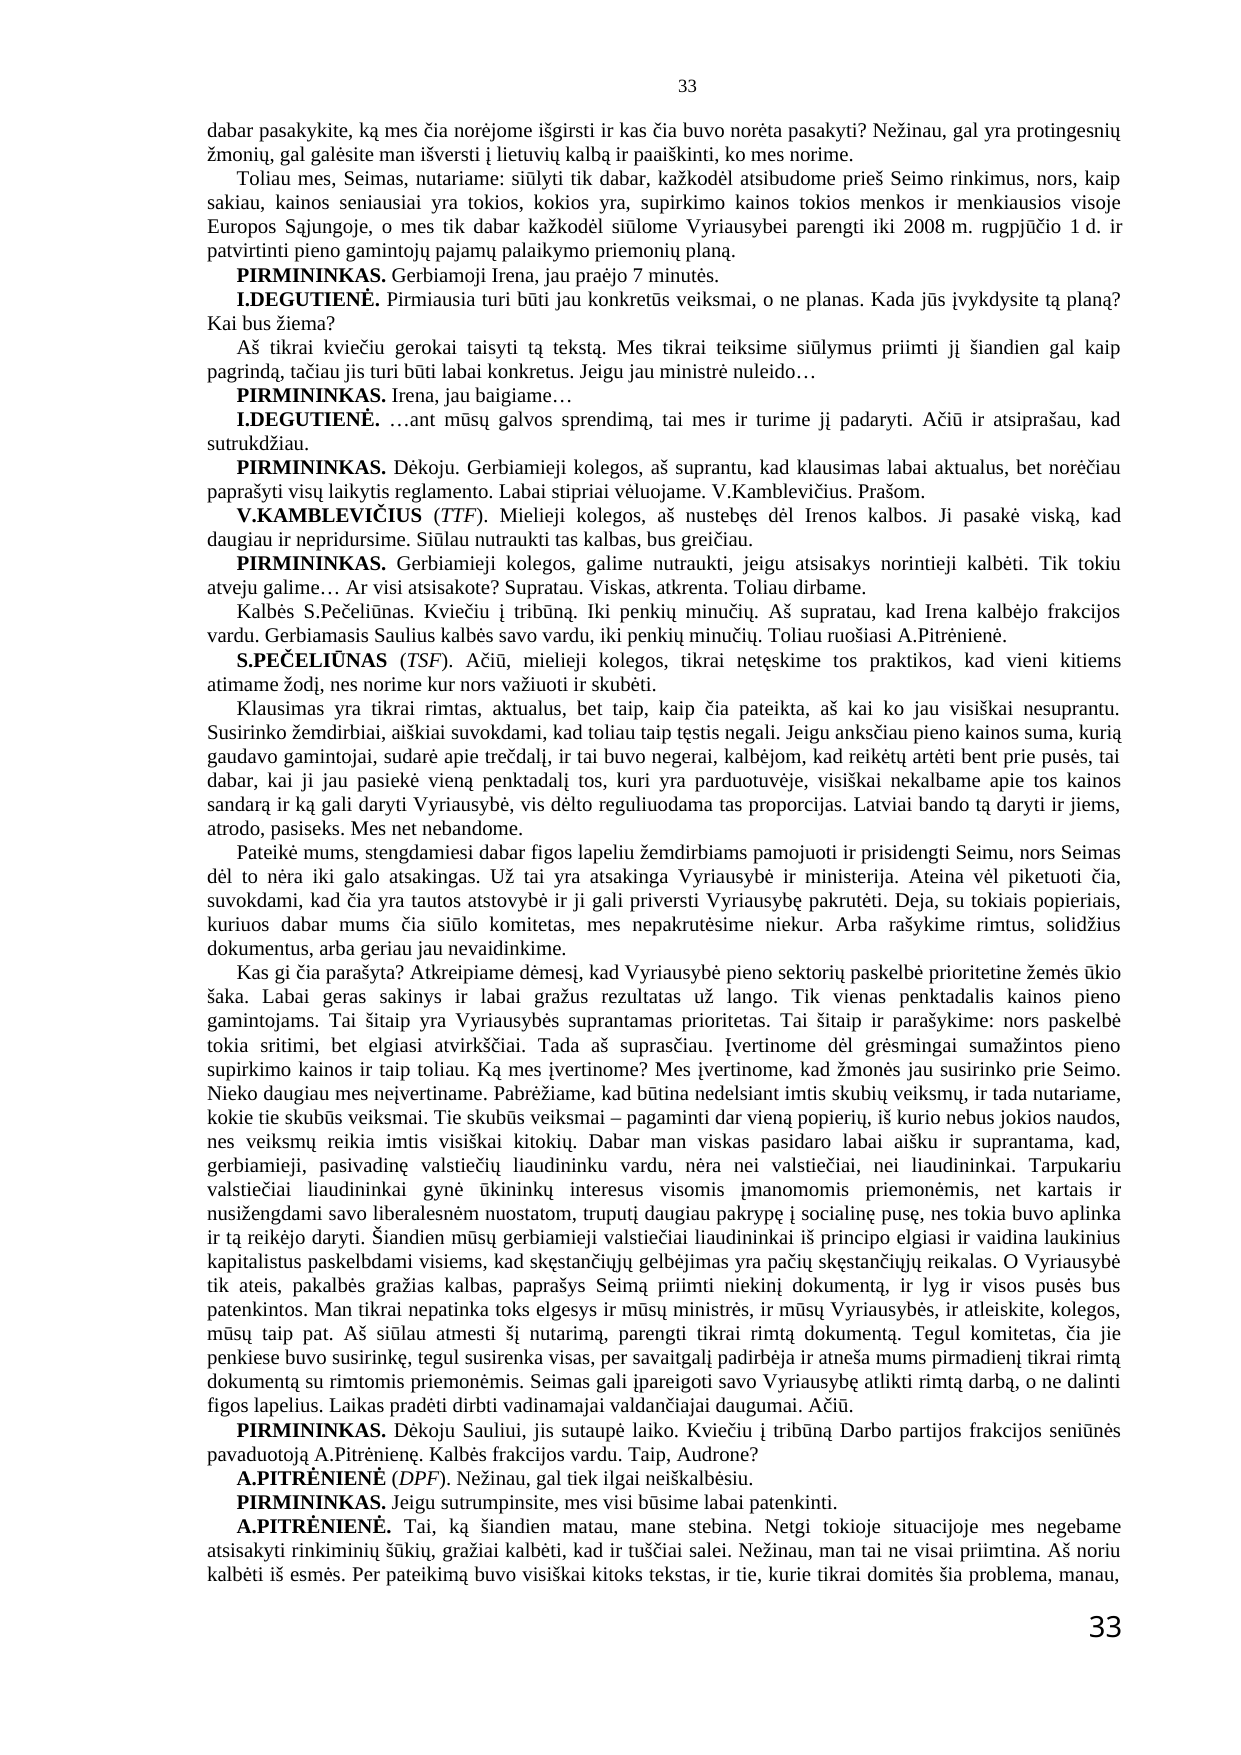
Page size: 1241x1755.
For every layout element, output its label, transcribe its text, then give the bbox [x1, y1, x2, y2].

text I.DEGUTIENĖ. Pirmiausia turi būti jau konkretūs veiksmai, o ne planas. Kada jūs įvykdysite tą planą? Kai bus žiema? [207, 287, 1122, 335]
text V.KAMBLEVIČIUS (TTF). Mielieji kolegos, aš nustebęs dėl Irenos kalbos. Ji pasakė viską, kad daugiau ir nepridursime. Siūlau nutraukti tas kalbas, bus greičiau. [207, 503, 1122, 551]
text PIRMININKAS. Gerbiamieji kolegos, galime nutraukti, jeigu atsisakys norintieji kalbėti. Tik tokiu atveju galime… Ar visi atsisakote? Supratau. Viskas, atkrenta. Toliau dirbame. [207, 551, 1122, 599]
text Kas gi čia parašyta? Atkreipiame dėmesį, kad Vyriausybė pieno sektorių paskelbė prioritetine žemės ūkio šaka. Labai geras sakinys ir labai gražus rezultatas už lango. Tik vienas penktadalis kainos pieno gamintojams. Tai šitaip yra Vyriausybės suprantamas prioritetas. Tai šitaip ir parašykime: nors paskelbė tokia sritimi, bet elgiasi atvirkščiai. Tada aš suprasčiau. Įvertinome dėl grėsmingai sumažintos pieno supirkimo kainos ir taip toliau. Ką mes įvertinome? Mes įvertinome, kad žmonės jau susirinko prie Seimo. Nieko daugiau mes neįvertiname. Pabrėžiame, kad būtina nedelsiant imtis skubių veiksmų, ir tada nutariame, kokie tie skubūs veiksmai. Tie skubūs veiksmai – pagaminti dar vieną popierių, iš kurio nebus jokios naudos, nes veiksmų reikia imtis visiškai kitokių. Dabar man viskas pasidaro labai aišku ir suprantama, kad, gerbiamieji, pasivadinę valstiečių liaudininku vardu, nėra nei valstiečiai, nei liaudininkai. Tarpukariu valstiečiai liaudininkai gynė ūkininkų interesus visomis įmanomomis priemonėmis, net kartais ir nusižengdami savo liberalesnėm nuostatom, truputį daugiau pakrypę į socialinę pusę, nes tokia buvo aplinka ir tą reikėjo daryti. Šiandien mūsų gerbiamieji valstiečiai liaudininkai iš principo elgiasi ir vaidina laukinius kapitalistus paskelbdami visiems, kad skęstančiųjų gelbėjimas yra pačių skęstančiųjų reikalas. O Vyriausybė tik ateis, pakalbės gražias kalbas, paprašys Seimą priimti niekinį dokumentą, ir lyg ir visos pusės bus patenkintos. Man tikrai nepatinka toks elgesys ir mūsų ministrės, ir mūsų Vyriausybės, ir atleiskite, kolegos, mūsų taip pat. Aš siūlau atmesti šį nutarimą, parengti tikrai rimtą dokumentą. Tegul komitetas, čia jie penkiese buvo susirinkę, tegul susirenka visas, per savaitgalį padirbėja ir atneša mums pirmadienį tikrai rimtą dokumentą su rimtomis priemonėmis. Seimas gali įpareigoti savo Vyriausybę atlikti rimtą darbą, o ne dalinti figos lapelius. Laikas pradėti dirbti vadinamajai valdančiajai daugumai. Ačiū. [207, 960, 1122, 1417]
text PIRMININKAS. Irena, jau baigiame… [207, 383, 1122, 407]
text Pateikė mums, stengdamiesi dabar figos lapeliu žemdirbiams pamojuoti ir prisidengti Seimu, nors Seimas dėl to nėra iki galo atsakingas. Už tai yra atsakinga Vyriausybė ir ministerija. Ateina vėl piketuoti čia, suvokdami, kad čia yra tautos atstovybė ir ji gali priversti Vyriausybę pakrutėti. Deja, su tokiais popieriais, kuriuos dabar mums čia siūlo komitetas, mes nepakrutėsime niekur. Arba rašykime rimtus, solidžius dokumentus, arba geriau jau nevaidinkime. [207, 840, 1122, 960]
text Aš tikrai kviečiu gerokai taisyti tą tekstą. Mes tikrai teiksime siūlymus priimti jį šiandien gal kaip pagrindą, tačiau jis turi būti labai konkretus. Jeigu jau ministrė nuleido… [207, 335, 1122, 383]
text PIRMININKAS. Jeigu sutrumpinsite, mes visi būsime labai patenkinti. [207, 1490, 1122, 1514]
text dabar pasakykite, ką mes čia norėjome išgirsti ir kas čia buvo norėta pasakyti? Nežinau, gal yra protingesnių žmonių, gal galėsite man išversti į lietuvių kalbą ir paaiškinti, ko mes norime. [207, 118, 1122, 166]
text PIRMININKAS. Dėkoju. Gerbiamieji kolegos, aš suprantu, kad klausimas labai aktualus, bet norėčiau paprašyti visų laikytis reglamento. Labai stipriai vėluojame. V.Kamblevičius. Prašom. [207, 455, 1122, 503]
text S.PEČELIŪNAS (TSF). Ačiū, mielieji kolegos, tikrai netęskime tos praktikos, kad vieni kitiems atimame žodį, nes norime kur nors važiuoti ir skubėti. [207, 647, 1122, 696]
text PIRMININKAS. Gerbiamoji Irena, jau praėjo 7 minutės. [207, 262, 1122, 287]
text PIRMININKAS. Dėkoju Sauliui, jis sutaupė laiko. Kviečiu į tribūną Darbo partijos frakcijos seniūnės pavaduotoją A.Pitrėnienę. Kalbės frakcijos vardu. Taip, Audrone? [207, 1417, 1122, 1466]
text I.DEGUTIENĖ. …ant mūsų galvos sprendimą, tai mes ir turime jį padaryti. Ačiū ir atsiprašau, kad sutrukdžiau. [207, 407, 1122, 455]
text A.PITRĖNIENĖ. Tai, ką šiandien matau, mane stebina. Netgi tokioje situacijoje mes negebame atsisakyti rinkiminių šūkių, gražiai kalbėti, kad ir tuščiai salei. Nežinau, man tai ne visai priimtina. Aš noriu kalbėti iš esmės. Per pateikimą buvo visiškai kitoks tekstas, ir tie, kurie tikrai domitės šia problema, manau, [207, 1514, 1122, 1586]
text Toliau mes, Seimas, nutariame: siūlyti tik dabar, kažkodėl atsibudome prieš Seimo rinkimus, nors, kaip sakiau, kainos seniausiai yra tokios, kokios yra, supirkimo kainos tokios menkos ir menkiausios visoje Europos Sąjungoje, o mes tik dabar kažkodėl siūlome Vyriausybei parengti iki 2008 m. rugpjūčio 1 d. ir patvirtinti pieno gamintojų pajamų palaikymo priemonių planą. [207, 166, 1122, 262]
text Klausimas yra tikrai rimtas, aktualus, bet taip, kaip čia pateikta, aš kai ko jau visiškai nesuprantu. Susirinko žemdirbiai, aiškiai suvokdami, kad toliau taip tęstis negali. Jeigu anksčiau pieno kainos suma, kurią gaudavo gamintojai, sudarė apie trečdalį, ir tai buvo negerai, kalbėjom, kad reikėtų artėti bent prie pusės, tai dabar, kai ji jau pasiekė vieną penktadalį tos, kuri yra parduotuvėje, visiškai nekalbame apie tos kainos sandarą ir ką gali daryti Vyriausybė, vis dėlto reguliuodama tas proporcijas. Latviai bando tą daryti ir jiems, atrodo, pasiseks. Mes net nebandome. [207, 696, 1122, 840]
text Kalbės S.Pečeliūnas. Kviečiu į tribūną. Iki penkių minučių. Aš supratau, kad Irena kalbėjo frakcijos vardu. Gerbiamasis Saulius kalbės savo vardu, iki penkių minučių. Toliau ruošiasi A.Pitrėnienė. [207, 599, 1122, 647]
text A.PITRĖNIENĖ (DPF). Nežinau, gal tiek ilgai neiškalbėsiu. [207, 1466, 1122, 1490]
